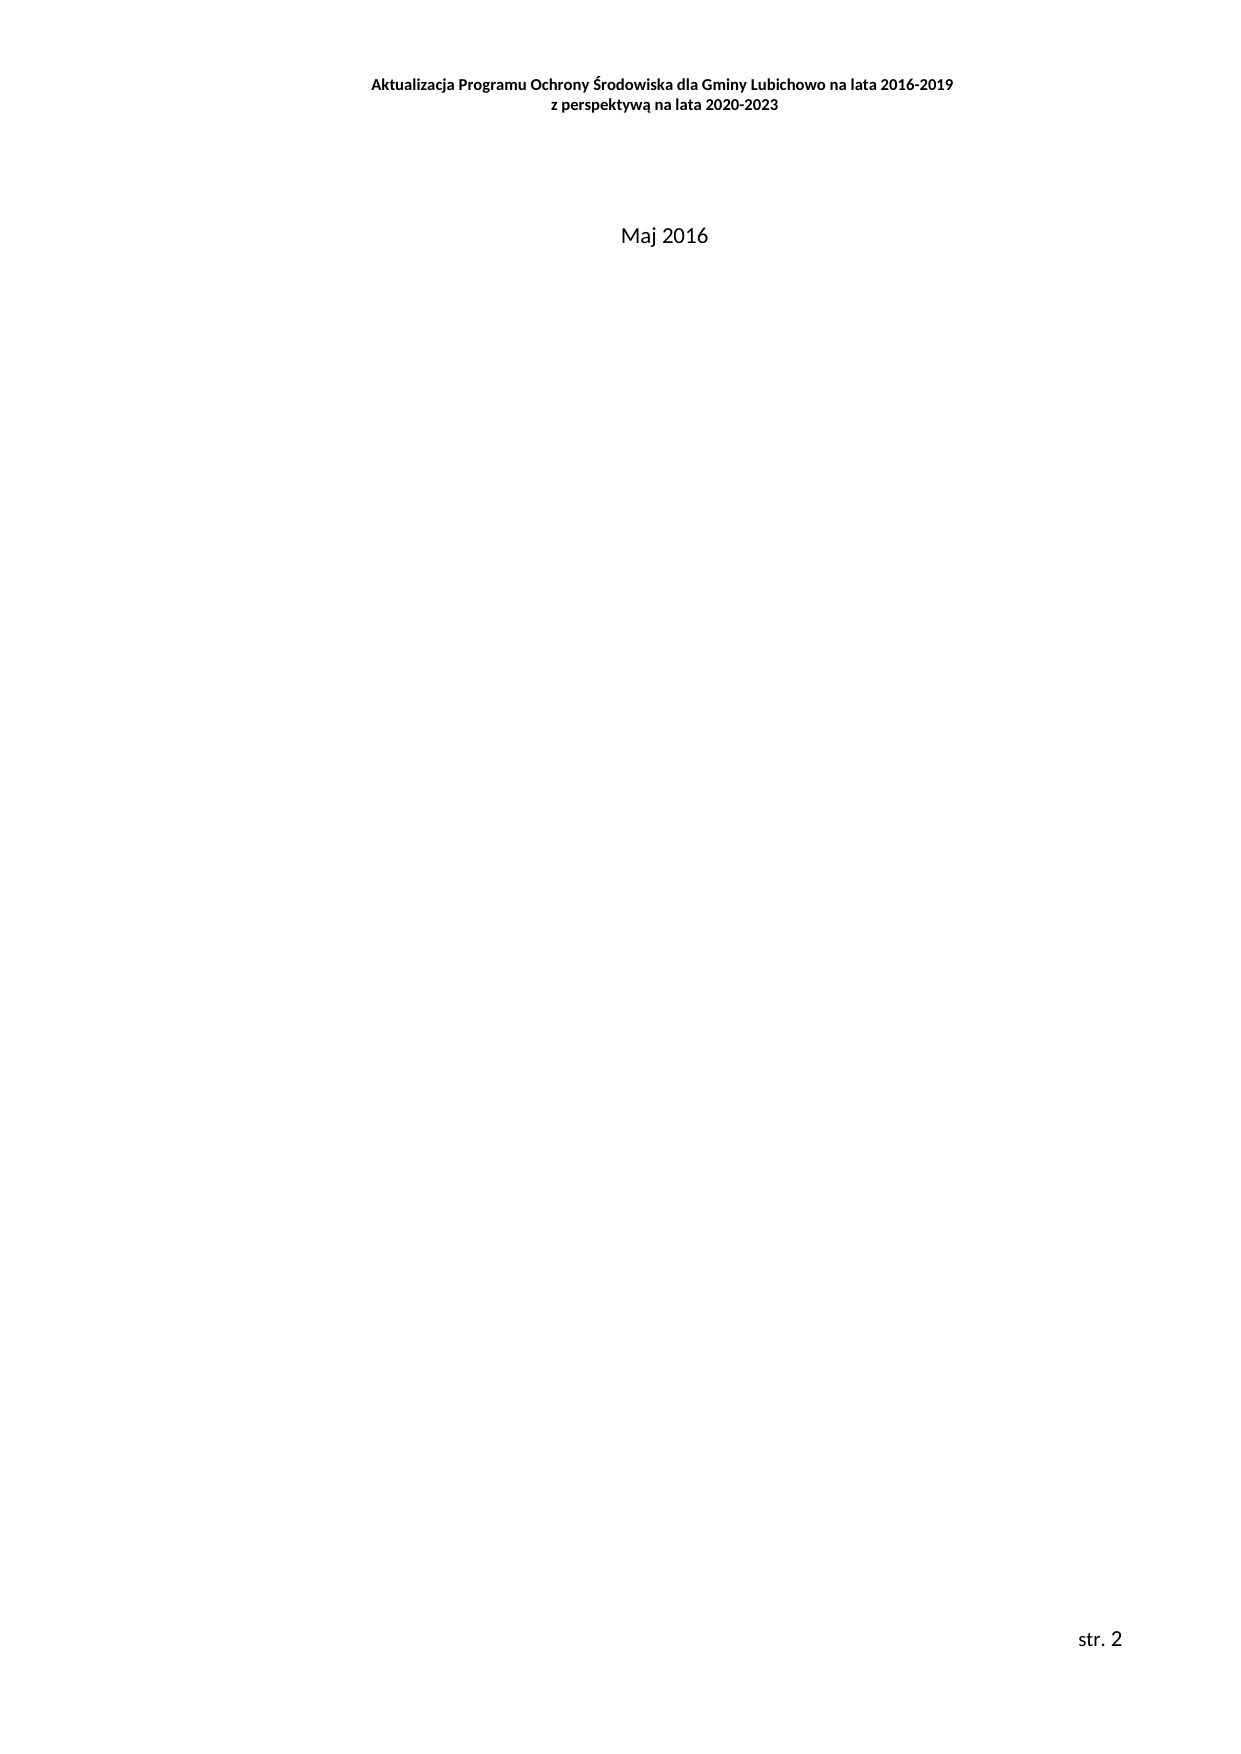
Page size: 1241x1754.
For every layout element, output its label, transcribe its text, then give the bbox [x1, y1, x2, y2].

text Maj 2016 [207, 221, 1122, 249]
